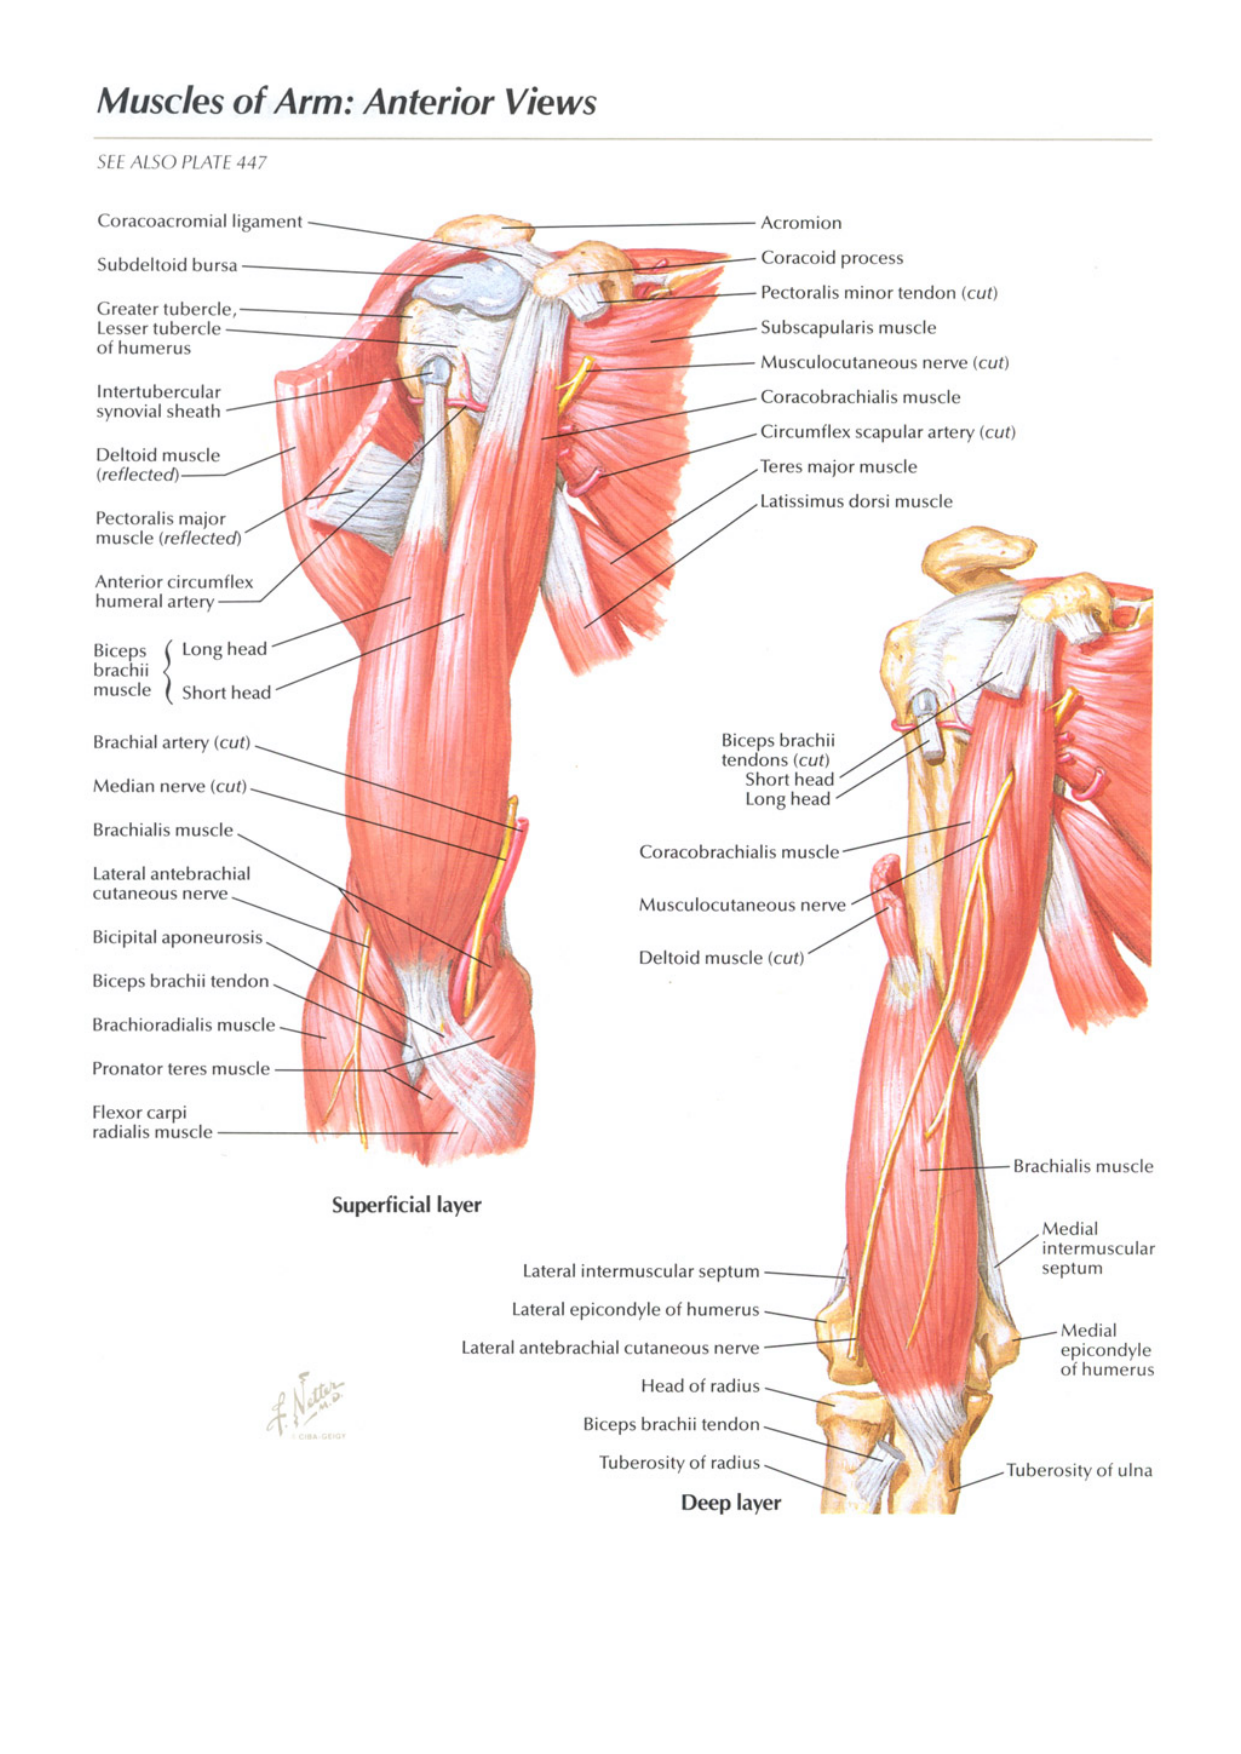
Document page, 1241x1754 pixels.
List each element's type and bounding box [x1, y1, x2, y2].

picture [75, 75, 1177, 1527]
